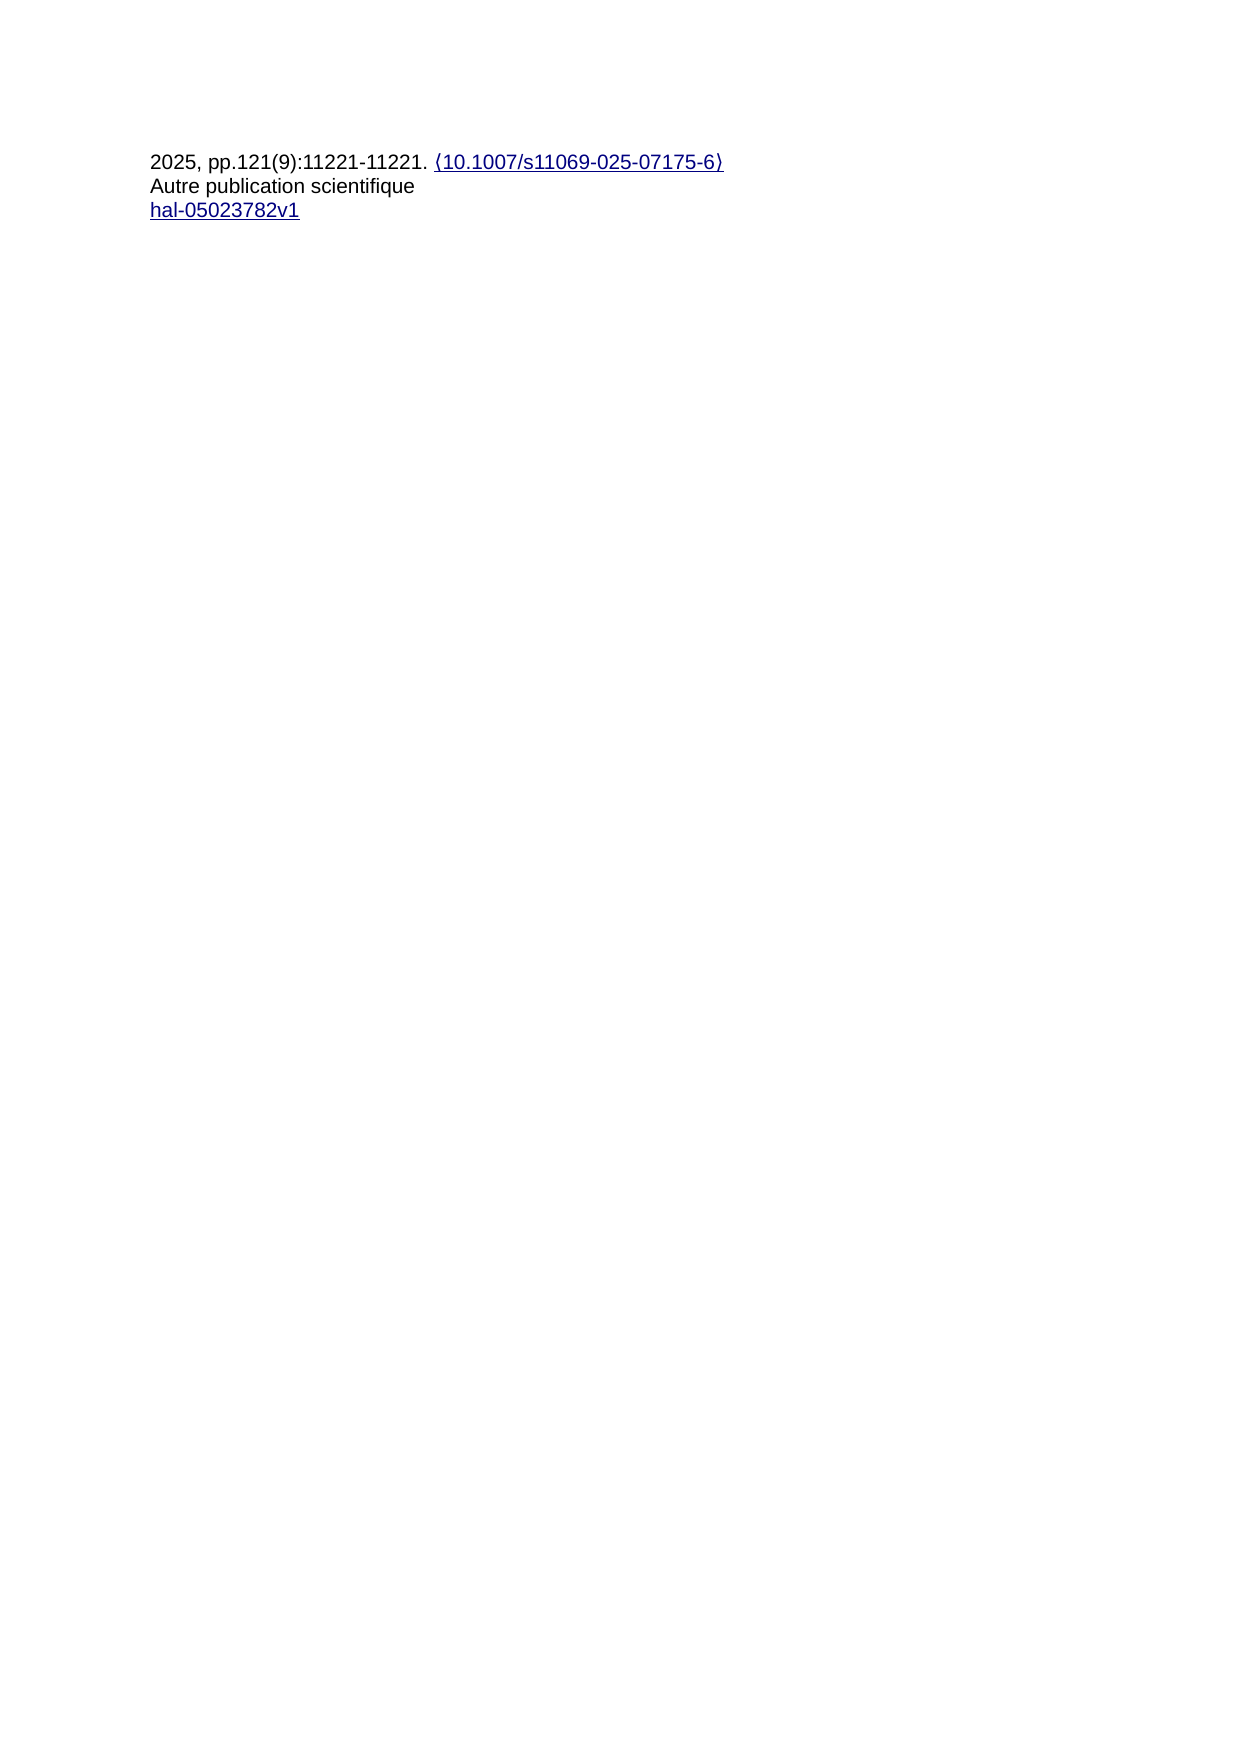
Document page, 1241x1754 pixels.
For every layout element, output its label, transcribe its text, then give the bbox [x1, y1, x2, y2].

table_header 2025, pp.121(9):11221-11221. ⟨10.1007/s11069-025-07175-6⟩ Autre publication scientifique hal-05023782v1 [150, 150, 1090, 222]
